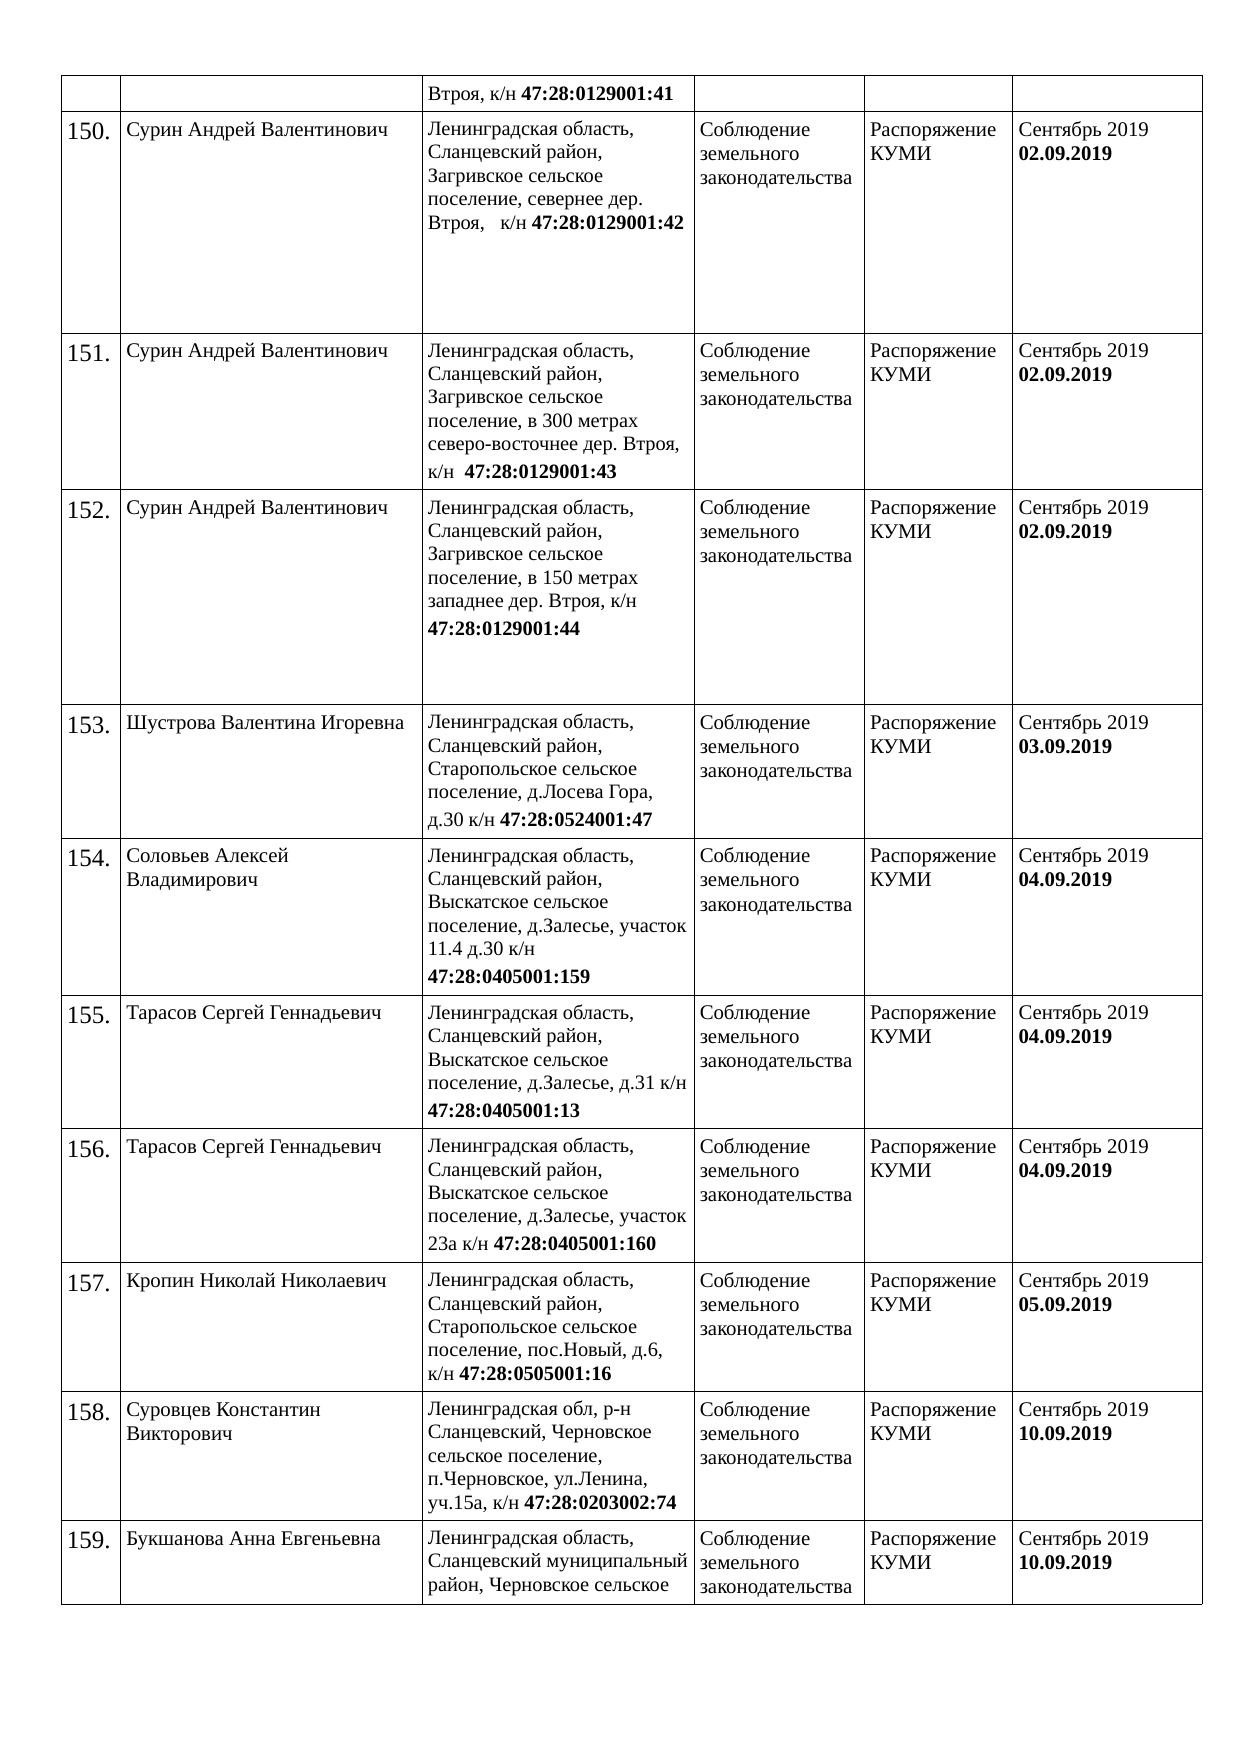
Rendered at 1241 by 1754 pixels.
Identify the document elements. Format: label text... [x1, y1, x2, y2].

table_cell [62, 76, 120, 111]
table_cell Сурин Андрей Валентинович [121, 112, 422, 332]
table_cell Суровцев Константин Викторович [121, 1392, 422, 1520]
table_cell Ленинградская область, Сланцевский район, Старопольское сельское поселение, д.Лосева Гора, д.30 к/н 47:28:0524001:47 [423, 705, 694, 837]
table_cell Соблюдение земельного законодательства [695, 1263, 864, 1391]
table_cell Соблюдение земельного законодательства [695, 334, 864, 489]
table_cell Соблюдение земельного законодательства [695, 839, 864, 994]
table_cell Сентябрь 2019 10.09.2019 [1013, 1392, 1202, 1520]
table_cell Соблюдение земельного законодательства [695, 705, 864, 837]
table_cell Ленинградская область, Сланцевский район, Загривское сельское поселение, севернее дер. Втроя, к/н 47:28:0129001:42 [423, 112, 694, 332]
table_cell Соловьев Алексей Владимирович [121, 839, 422, 994]
table_cell Соблюдение земельного законодательства [695, 1392, 864, 1520]
table_cell Сентябрь 2019 04.09.2019 [1013, 1129, 1202, 1262]
table_cell Сурин Андрей Валентинович [121, 490, 422, 704]
table_cell Ленинградская область, Сланцевский район, Выскатское сельское поселение, д.Залесье, д.31 к/н 47:28:0405001:13 [423, 996, 694, 1128]
table_cell Распоряжение КУМИ [865, 334, 1012, 489]
table_cell [1013, 76, 1202, 111]
table_cell 154. [62, 839, 120, 994]
table_cell Сентябрь 2019 02.09.2019 [1013, 490, 1202, 704]
table_cell Букшанова Анна Евгеньевна [121, 1521, 422, 1603]
table_cell Распоряжение КУМИ [865, 490, 1012, 704]
table_cell Сентябрь 2019 03.09.2019 [1013, 705, 1202, 837]
table_cell Ленинградская область, Сланцевский район, Загривское сельское поселение, в 300 метрах северо-восточнее дер. Втроя, к/н 47:28:0129001:43 [423, 334, 694, 489]
table_cell 157. [62, 1263, 120, 1391]
table_cell Распоряжение КУМИ [865, 996, 1012, 1128]
table_cell [865, 76, 1012, 111]
table_cell Сентябрь 2019 02.09.2019 [1013, 112, 1202, 332]
table_cell Соблюдение земельного законодательства [695, 1129, 864, 1262]
table_cell Распоряжение КУМИ [865, 1392, 1012, 1520]
table_cell Соблюдение земельного законодательства [695, 490, 864, 704]
table_cell Сентябрь 2019 02.09.2019 [1013, 334, 1202, 489]
table_cell Распоряжение КУМИ [865, 1129, 1012, 1262]
table_cell Распоряжение КУМИ [865, 1521, 1012, 1603]
table_cell Ленинградская область, Сланцевский район, Старопольское сельское поселение, пос.Новый, д.6, к/н 47:28:0505001:16 [423, 1263, 694, 1391]
table_cell 150. [62, 112, 120, 332]
table_cell Ленинградская область, Сланцевский район, Выскатское сельское поселение, д.Залесье, участок 23а к/н 47:28:0405001:160 [423, 1129, 694, 1262]
table_cell Соблюдение земельного законодательства [695, 1521, 864, 1603]
table_cell Сентябрь 2019 05.09.2019 [1013, 1263, 1202, 1391]
table_cell 153. [62, 705, 120, 837]
table_cell Втроя, к/н 47:28:0129001:41 [423, 76, 694, 111]
table_cell Распоряжение КУМИ [865, 839, 1012, 994]
table_cell Распоряжение КУМИ [865, 1263, 1012, 1391]
table_cell Шустрова Валентина Игоревна [121, 705, 422, 837]
table_cell Ленинградская область, Сланцевский район, Загривское сельское поселение, в 150 метрах западнее дер. Втроя, к/н 47:28:0129001:44 [423, 490, 694, 704]
table_cell 159. [62, 1521, 120, 1603]
table_cell Ленинградская область, Сланцевский район, Выскатское сельское поселение, д.Залесье, участок 11.4 д.30 к/н 47:28:0405001:159 [423, 839, 694, 994]
table_cell Сентябрь 2019 10.09.2019 [1013, 1521, 1202, 1603]
table_cell Распоряжение КУМИ [865, 705, 1012, 837]
table_cell [695, 76, 864, 111]
table_cell 151. [62, 334, 120, 489]
table_cell Распоряжение КУМИ [865, 112, 1012, 332]
table_cell Кропин Николай Николаевич [121, 1263, 422, 1391]
table_cell Соблюдение земельного законодательства [695, 996, 864, 1128]
table_cell Ленинградская обл, р-н Сланцевский, Черновское сельское поселение, п.Черновское, ул.Ленина, уч.15а, к/н 47:28:0203002:74 [423, 1392, 694, 1520]
table_cell Сентябрь 2019 04.09.2019 [1013, 996, 1202, 1128]
table_cell Ленинградская область, Сланцевский муниципальный район, Черновское сельское [423, 1521, 694, 1603]
table_cell Тарасов Сергей Геннадьевич [121, 1129, 422, 1262]
table_cell 155. [62, 996, 120, 1128]
table_cell [121, 76, 422, 111]
table_cell Соблюдение земельного законодательства [695, 112, 864, 332]
table_cell 152. [62, 490, 120, 704]
table_cell Тарасов Сергей Геннадьевич [121, 996, 422, 1128]
table_cell Сурин Андрей Валентинович [121, 334, 422, 489]
table_cell Сентябрь 2019 04.09.2019 [1013, 839, 1202, 994]
table_cell 156. [62, 1129, 120, 1262]
table_cell 158. [62, 1392, 120, 1520]
